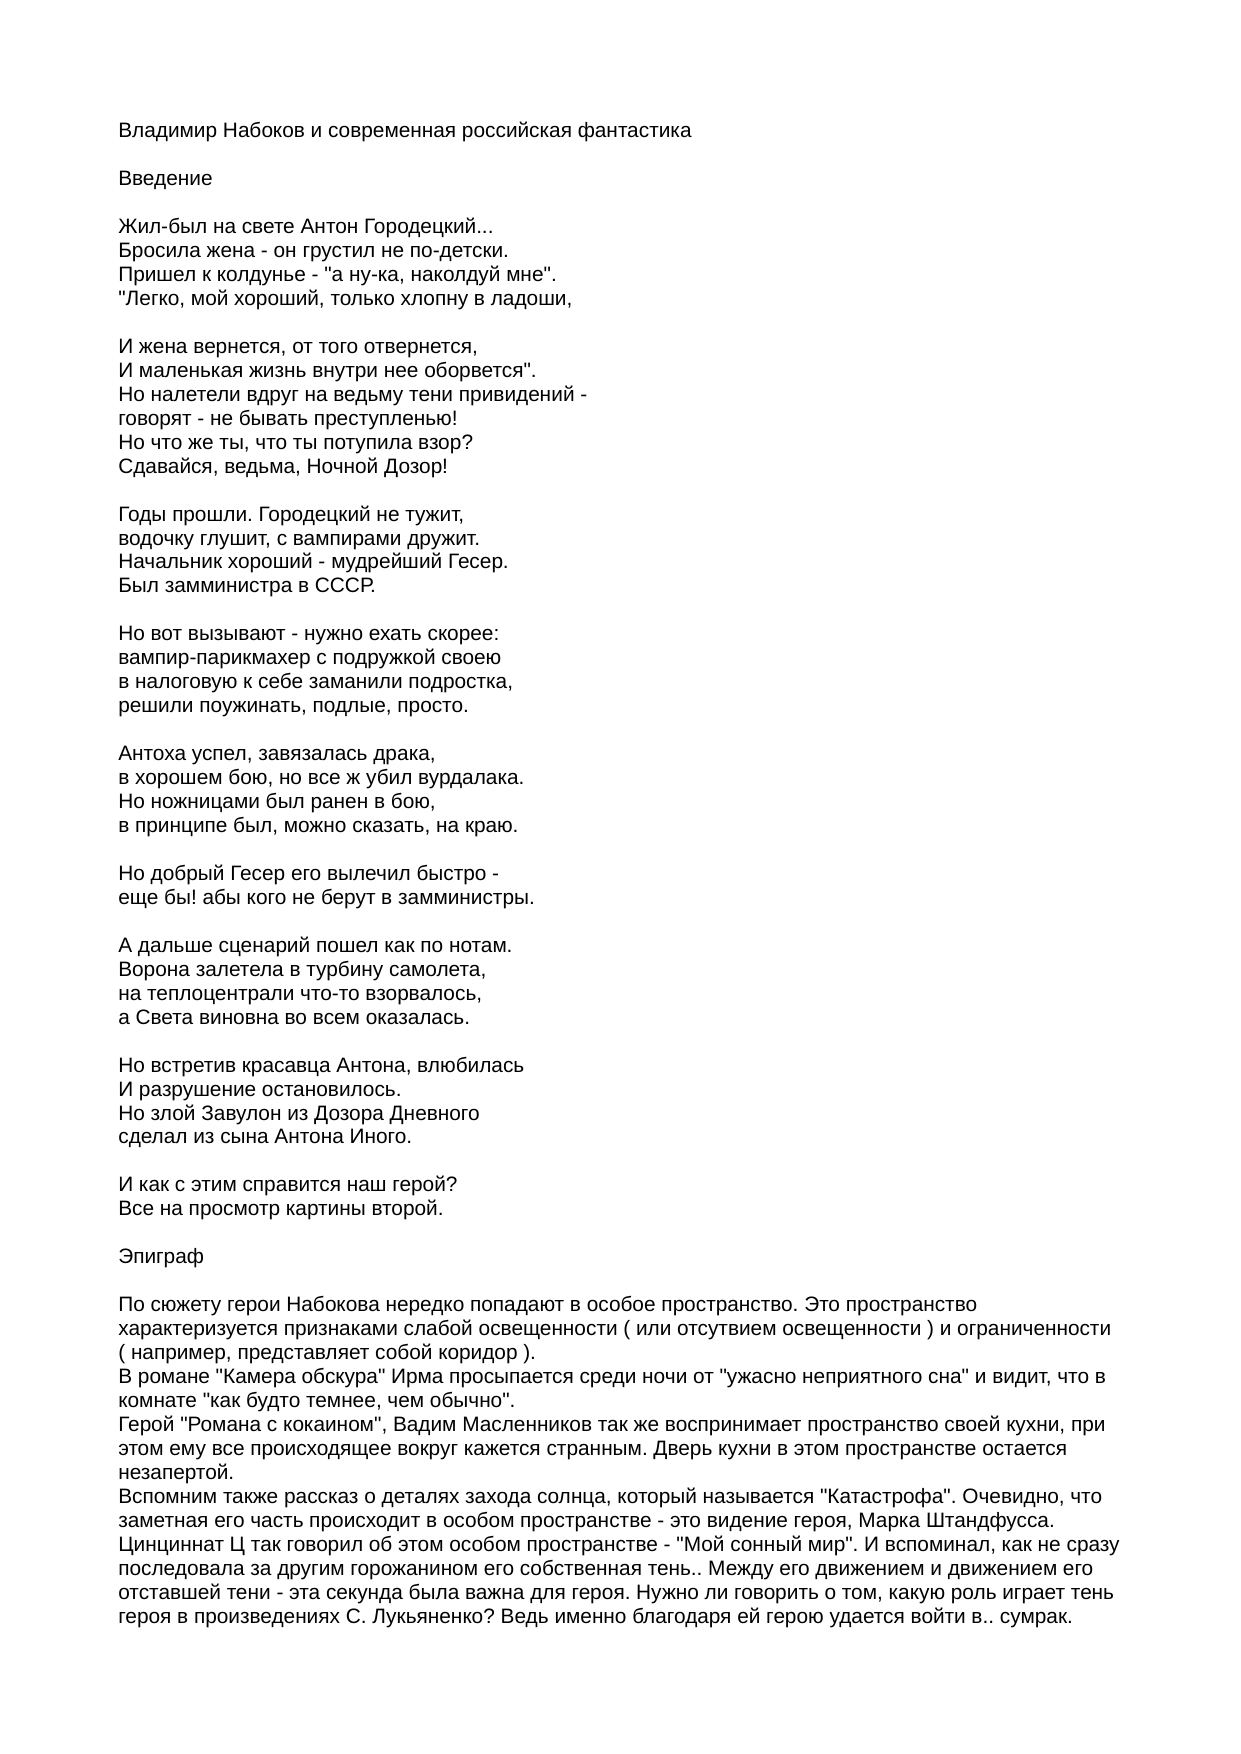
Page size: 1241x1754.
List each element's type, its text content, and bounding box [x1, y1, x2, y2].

text Пришел к колдунье - "а ну-ка, наколдуй мне". [118, 262, 1122, 286]
text Эпиграф [118, 1244, 1122, 1268]
text водочку глушит, с вампирами дружит. [118, 525, 1122, 549]
text решили поужинать, подлые, просто. [118, 693, 1122, 717]
text Введение [118, 166, 1122, 190]
text на теплоцентрали что-то взорвалось, [118, 981, 1122, 1004]
text Но налетели вдруг на ведьму тени привидений - [118, 382, 1122, 406]
text И как с этим справится наш герой? [118, 1172, 1122, 1196]
text в хорошем бою, но все ж убил вурдалака. [118, 765, 1122, 789]
text В романе "Камера обскура" Ирма просыпается среди ночи от "ужасно неприятного сна" и видит, что в комнате "как будто темнее, чем обычно". [118, 1364, 1122, 1412]
text Но добрый Гесер его вылечил быстро - [118, 861, 1122, 885]
text еще бы! абы кого не берут в замминистры. [118, 885, 1122, 909]
text Все на просмотр картины второй. [118, 1196, 1122, 1220]
text Был замминистра в СССР. [118, 573, 1122, 597]
text Начальник хороший - мудрейший Гесер. [118, 549, 1122, 573]
text Жил-был на свете Антон Городецкий... [118, 214, 1122, 238]
text Сдавайся, ведьма, Ночной Дозор! [118, 453, 1122, 477]
text Антоха успел, завязалась драка, [118, 741, 1122, 765]
text И разрушение остановилось. [118, 1076, 1122, 1100]
text в налоговую к себе заманили подростка, [118, 669, 1122, 693]
text Владимир Набоков и современная российская фантастика [118, 118, 1122, 142]
text Бросила жена - он грустил не по-детски. [118, 238, 1122, 262]
text Герой "Романа с кокаином", Вадим Масленников так же воспринимает пространство своей кухни, при этом ему все происходящее вокруг кажется странным. Дверь кухни в этом пространстве остается незапертой. [118, 1412, 1122, 1484]
text сделал из сына Антона Иного. [118, 1124, 1122, 1148]
text Но встретив красавца Антона, влюбилась [118, 1052, 1122, 1076]
text А дальше сценарий пошел как по нотам. [118, 933, 1122, 957]
text И жена вернется, от того отвернется, [118, 334, 1122, 358]
text По сюжету герои Набокова нередко попадают в особое пространство. Это пространство характеризуется признаками слабой освещенности ( или отсутвием освещенности ) и ограниченности ( например, представляет собой коридор ). [118, 1292, 1122, 1364]
text "Легко, мой хороший, только хлопну в ладоши, [118, 286, 1122, 310]
text а Света виновна во всем оказалась. [118, 1004, 1122, 1028]
text говорят - не бывать преступленью! [118, 406, 1122, 429]
text Но ножницами был ранен в бою, [118, 789, 1122, 813]
text Но вот вызывают - нужно ехать скорее: [118, 621, 1122, 645]
text вампир-парикмахер с подружкой своею [118, 645, 1122, 669]
text в принципе был, можно сказать, на краю. [118, 813, 1122, 837]
text Вспомним также рассказ о деталях захода солнца, который называется "Катастрофа". Очевидно, что заметная его часть происходит в особом пространстве - это видение героя, Марка Штандфусса. [118, 1484, 1122, 1532]
text Ворона залетела в турбину самолета, [118, 957, 1122, 981]
text Но что же ты, что ты потупила взор? [118, 429, 1122, 453]
text Но злой Завулон из Дозора Дневного [118, 1100, 1122, 1124]
text Годы прошли. Городецкий не тужит, [118, 501, 1122, 525]
text И маленькая жизнь внутри нее оборвется". [118, 358, 1122, 382]
text Цинциннат Ц так говорил об этом особом пространстве - "Мой сонный мир". И вспоминал, как не сразу последовала за другим горожанином его собственная тень.. Между его движением и движением его отставшей тени - эта секунда была важна для героя. Нужно ли говорить о том, какую роль играет тень героя в произведениях С. Лукьяненко? Ведь именно благодаря ей герою удается войти в.. сумрак. [118, 1532, 1122, 1627]
